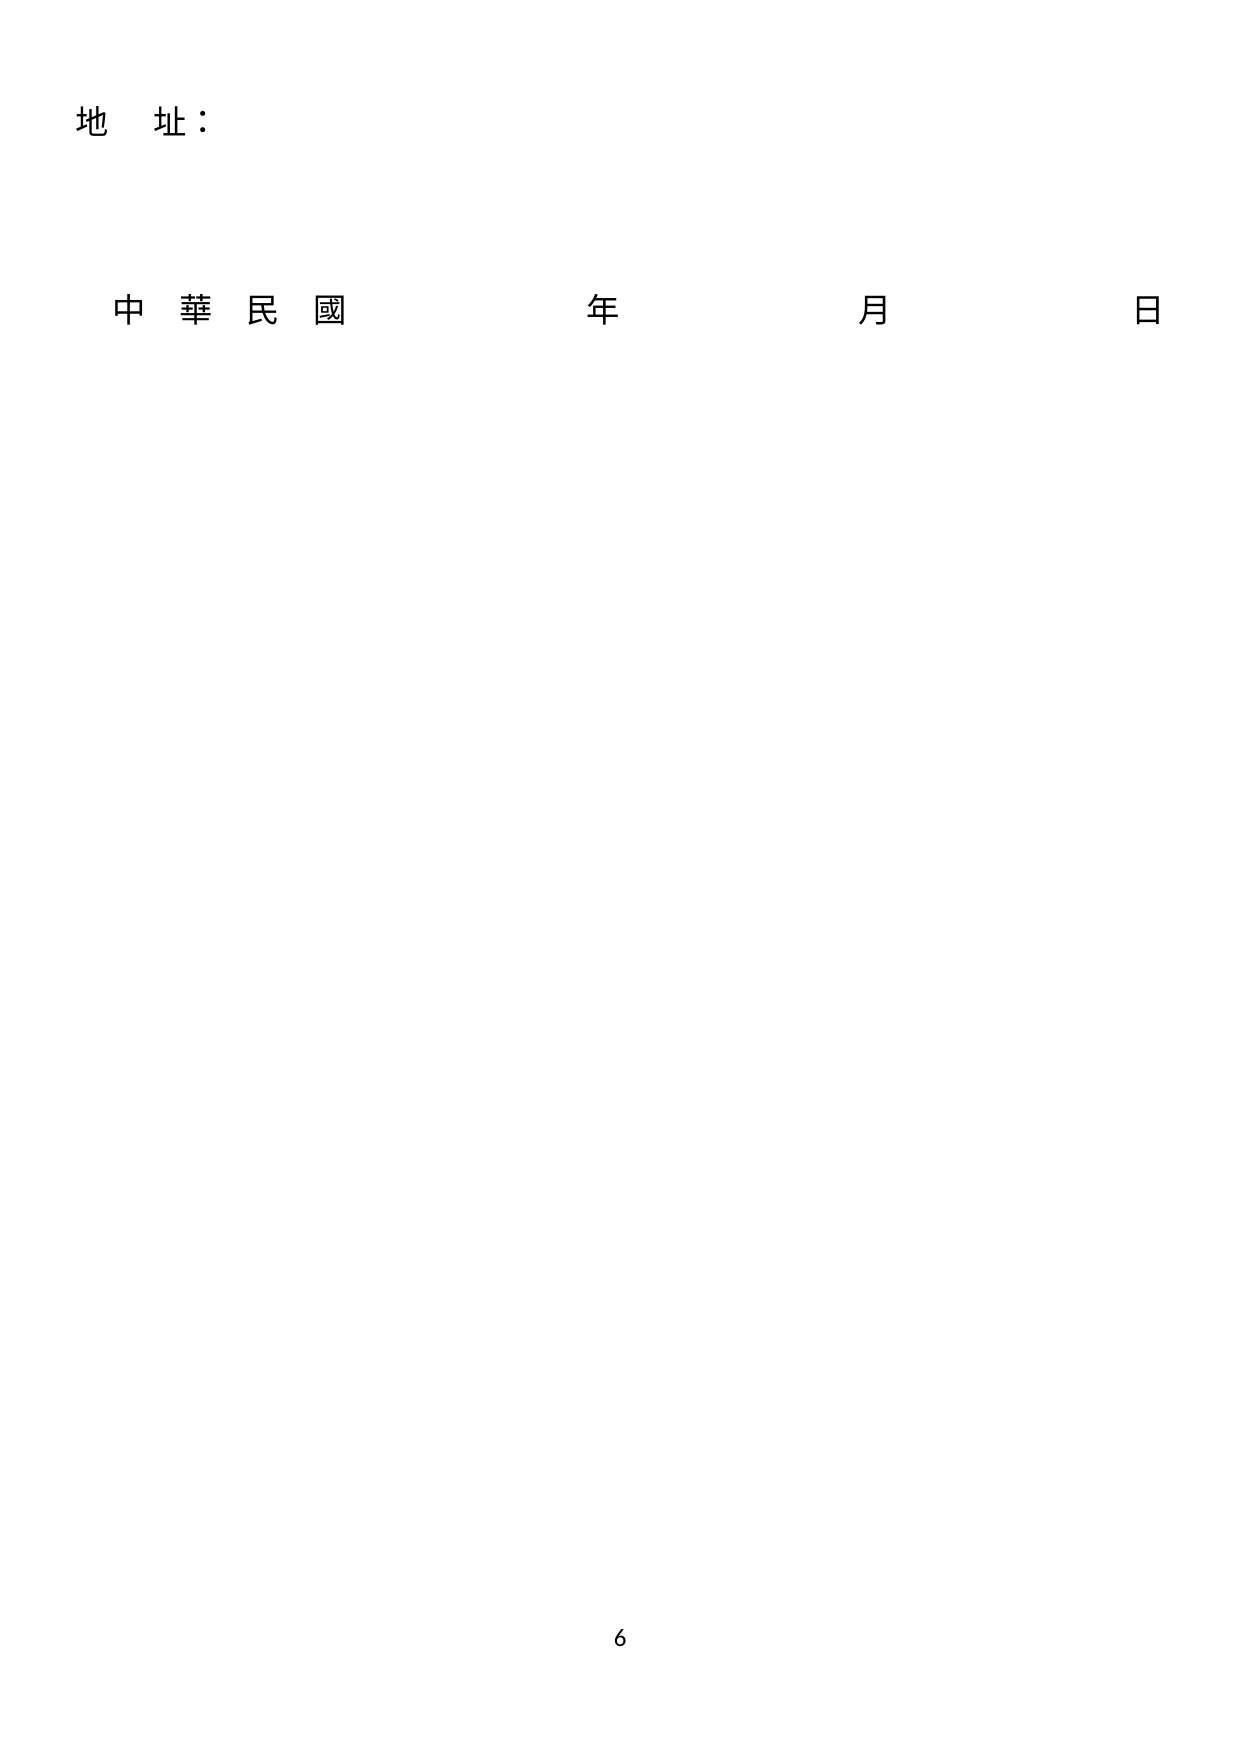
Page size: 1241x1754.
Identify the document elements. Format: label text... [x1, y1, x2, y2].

text 中華民國 年 月 日 [75, 270, 1165, 345]
text 地 址： [75, 82, 1165, 157]
